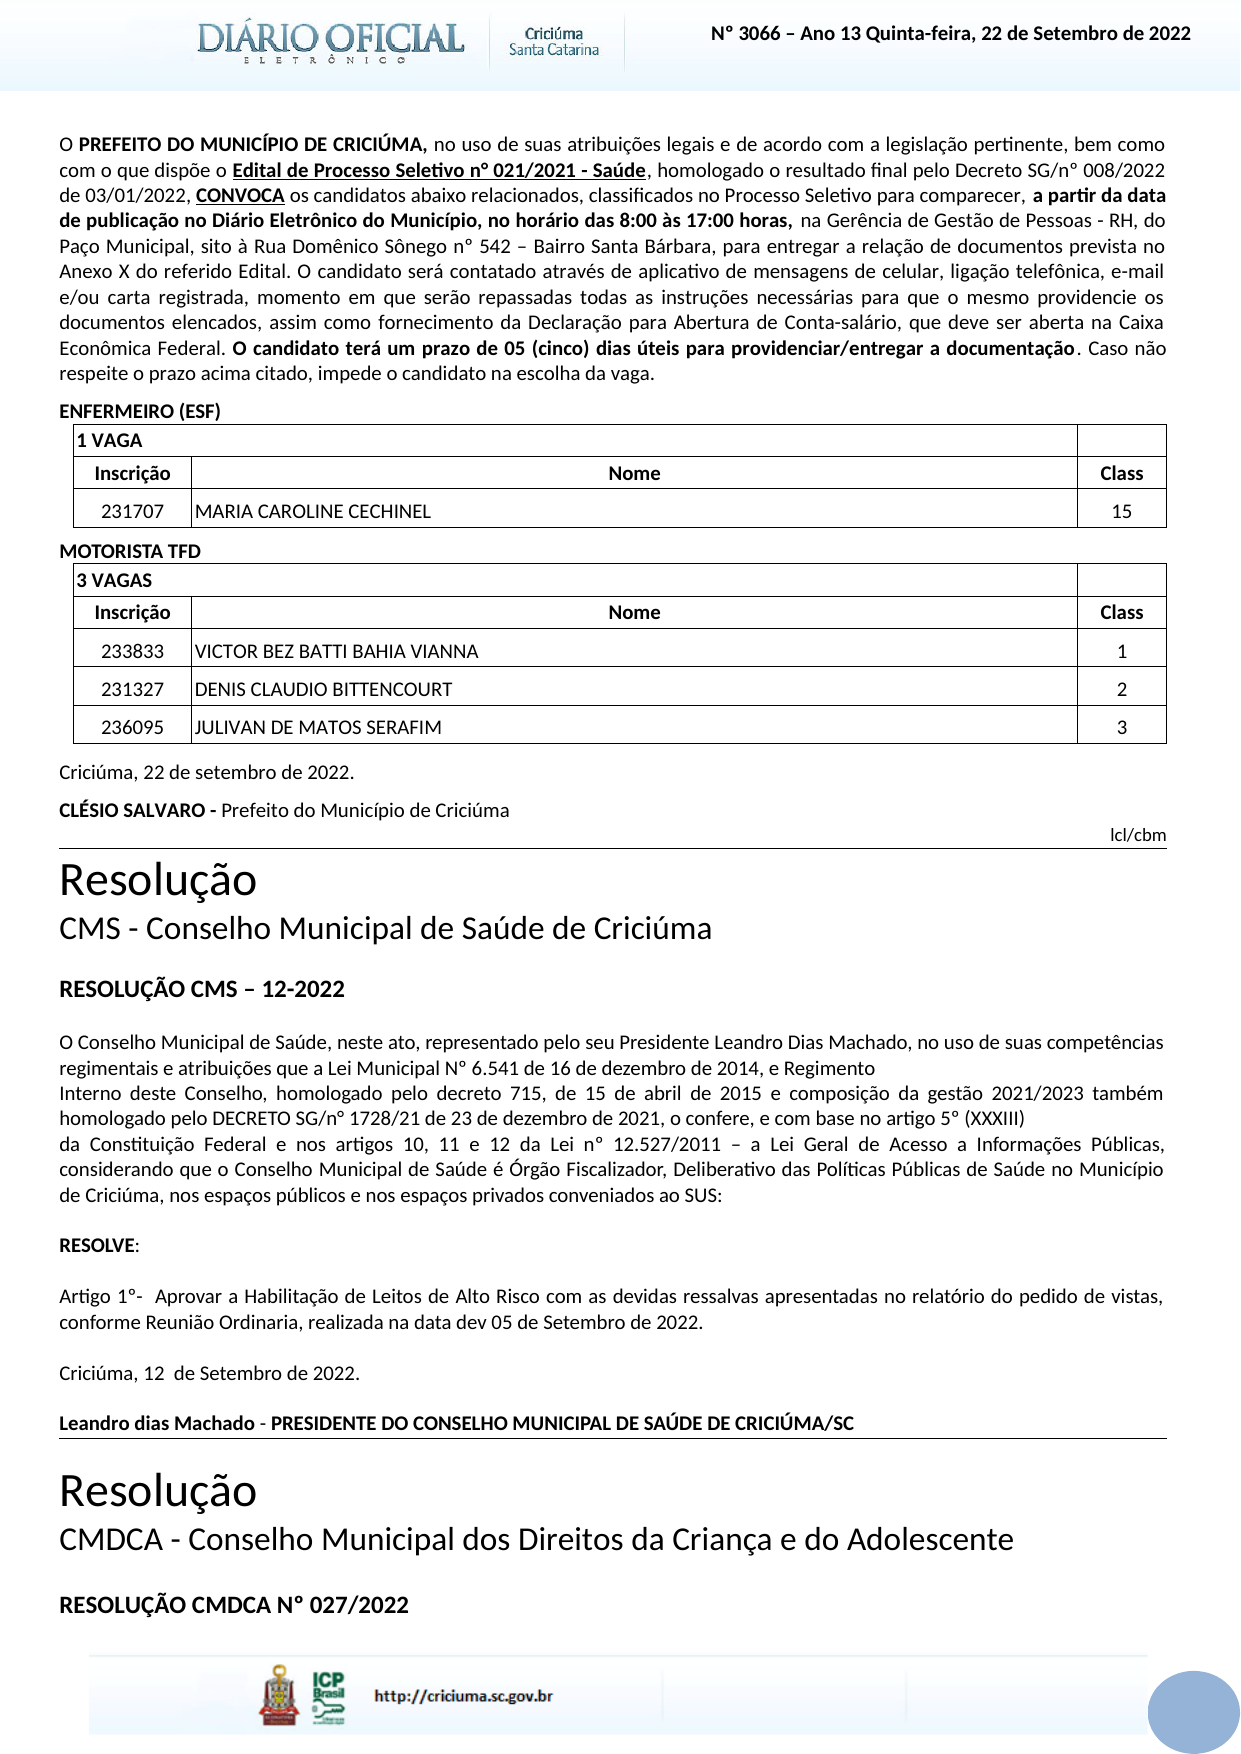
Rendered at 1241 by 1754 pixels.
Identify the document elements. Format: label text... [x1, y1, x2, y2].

text CMS - Conselho Municipal de Saúde de Criciúma [59, 907, 1167, 948]
table_cell Inscrição [74, 457, 191, 488]
text Criciúma, 12 de Setembro de 2022. [59, 1360, 1167, 1385]
text RESOLVE: [59, 1233, 1167, 1258]
text ENFERMEIRO (ESF) [59, 398, 1167, 424]
table_cell DENIS CLAUDIO BITTENCOURT [192, 667, 1077, 704]
text Leandro dias Machado - PRESIDENTE DO CONSELHO MUNICIPAL DE SAÚDE DE CRICIÚMA/SC [59, 1411, 1167, 1438]
table_cell 231707 [74, 489, 191, 527]
table_cell JULIVAN DE MATOS SERAFIM [192, 706, 1077, 743]
table_cell Class [1078, 457, 1166, 488]
text Resolução [59, 1459, 1167, 1518]
table_cell 3 [1078, 706, 1166, 743]
text CLÉSIO SALVARO - Prefeito do Município de Criciúma [59, 797, 1167, 823]
table_cell Inscrição [74, 597, 191, 628]
table_cell 233833 [74, 629, 191, 666]
table_cell 2 [1078, 667, 1166, 704]
table_cell 231327 [74, 667, 191, 704]
table_cell 1 [1078, 629, 1166, 666]
table_header [1078, 564, 1166, 596]
table_cell 15 [1078, 489, 1166, 527]
text Artigo 1º- Aprovar a Habilitação de Leitos de Alto Risco com as devidas ressalvas apresentadas no relatório do pedido de vistas, conforme Reunião Ordinaria, realizada na data dev 05 de Setembro de 2022. [59, 1283, 1167, 1334]
table_cell 236095 [74, 706, 191, 743]
text lcl/cbm [59, 823, 1167, 848]
text Resolução [59, 849, 1167, 907]
table_header 1 VAGA [74, 425, 1077, 456]
table_header [1078, 425, 1166, 456]
text Criciúma, 22 de setembro de 2022. [59, 759, 1167, 784]
text Interno deste Conselho, homologado pelo decreto 715, de 15 de abril de 2015 e composição da gestão 2021/2023 também homologado pelo DECRETO SG/n° 1728/21 de 23 de dezembro de 2021, o confere, e com base no artigo 5º (XXXIII) [59, 1080, 1167, 1131]
text MOTORISTA TFD [59, 538, 1167, 563]
table_cell VICTOR BEZ BATTI BAHIA VIANNA [192, 629, 1077, 666]
text CMDCA - Conselho Municipal dos Direitos da Criança e do Adolescente [59, 1518, 1167, 1559]
table_cell Nome [192, 597, 1077, 628]
text RESOLUÇÃO CMDCA Nº 027/2022 [59, 1589, 1167, 1620]
table_cell Class [1078, 597, 1166, 628]
text RESOLUÇÃO CMS – 12-2022 [59, 973, 1167, 1004]
table_cell Nome [192, 457, 1077, 488]
table_header 3 VAGAS [74, 564, 1077, 596]
table_cell MARIA CAROLINE CECHINEL [192, 489, 1077, 527]
text O Conselho Municipal de Saúde, neste ato, representado pelo seu Presidente Leandro Dias Machado, no uso de suas competências regimentais e atribuições que a Lei Municipal Nº 6.541 de 16 de dezembro de 2014, e Regimento [59, 1029, 1167, 1080]
text da Constituição Federal e nos artigos 10, 11 e 12 da Lei nº 12.527/2011 – a Lei Geral de Acesso a Informações Públicas, considerando que o Conselho Municipal de Saúde é Órgão Fiscalizador, Deliberativo das Políticas Públicas de Saúde no Município de Criciúma, nos espaços públicos e nos espaços privados conveniados ao SUS: [59, 1131, 1167, 1207]
text O PREFEITO DO MUNICÍPIO DE CRICIÚMA, no uso de suas atribuições legais e de acordo com a legislação pertinente, bem como com o que dispõe o Edital de Processo Seletivo n° 021/2021 - Saúde, homologado o resultado final pelo Decreto SG/nº 008/2022 de 03/01/2022, CONVOCA os candidatos abaixo relacionados, classificados no Processo Seletivo para comparecer, a partir da data de publicação no Diário Eletrônico do Município, no horário das 8:00 às 17:00 horas, na Gerência de Gestão de Pessoas - RH, do Paço Municipal, sito à Rua Domênico Sônego nº 542 – Bairro Santa Bárbara, para entregar a relação de documentos prevista no Anexo X do referido Edital. O candidato será contatado através de aplicativo de mensagens de celular, ligação telefônica, e-mail e/ou carta registrada, momento em que serão repassadas todas as instruções necessárias para que o mesmo providencie os documentos elencados, assim como fornecimento da Declaração para Abertura de Conta-salário, que deve ser aberta na Caixa Econômica Federal. O candidato terá um prazo de 05 (cinco) dias úteis para providenciar/entregar a documentação. Caso não respeite o prazo acima citado, impede o candidato na escolha da vaga. [59, 131, 1167, 386]
